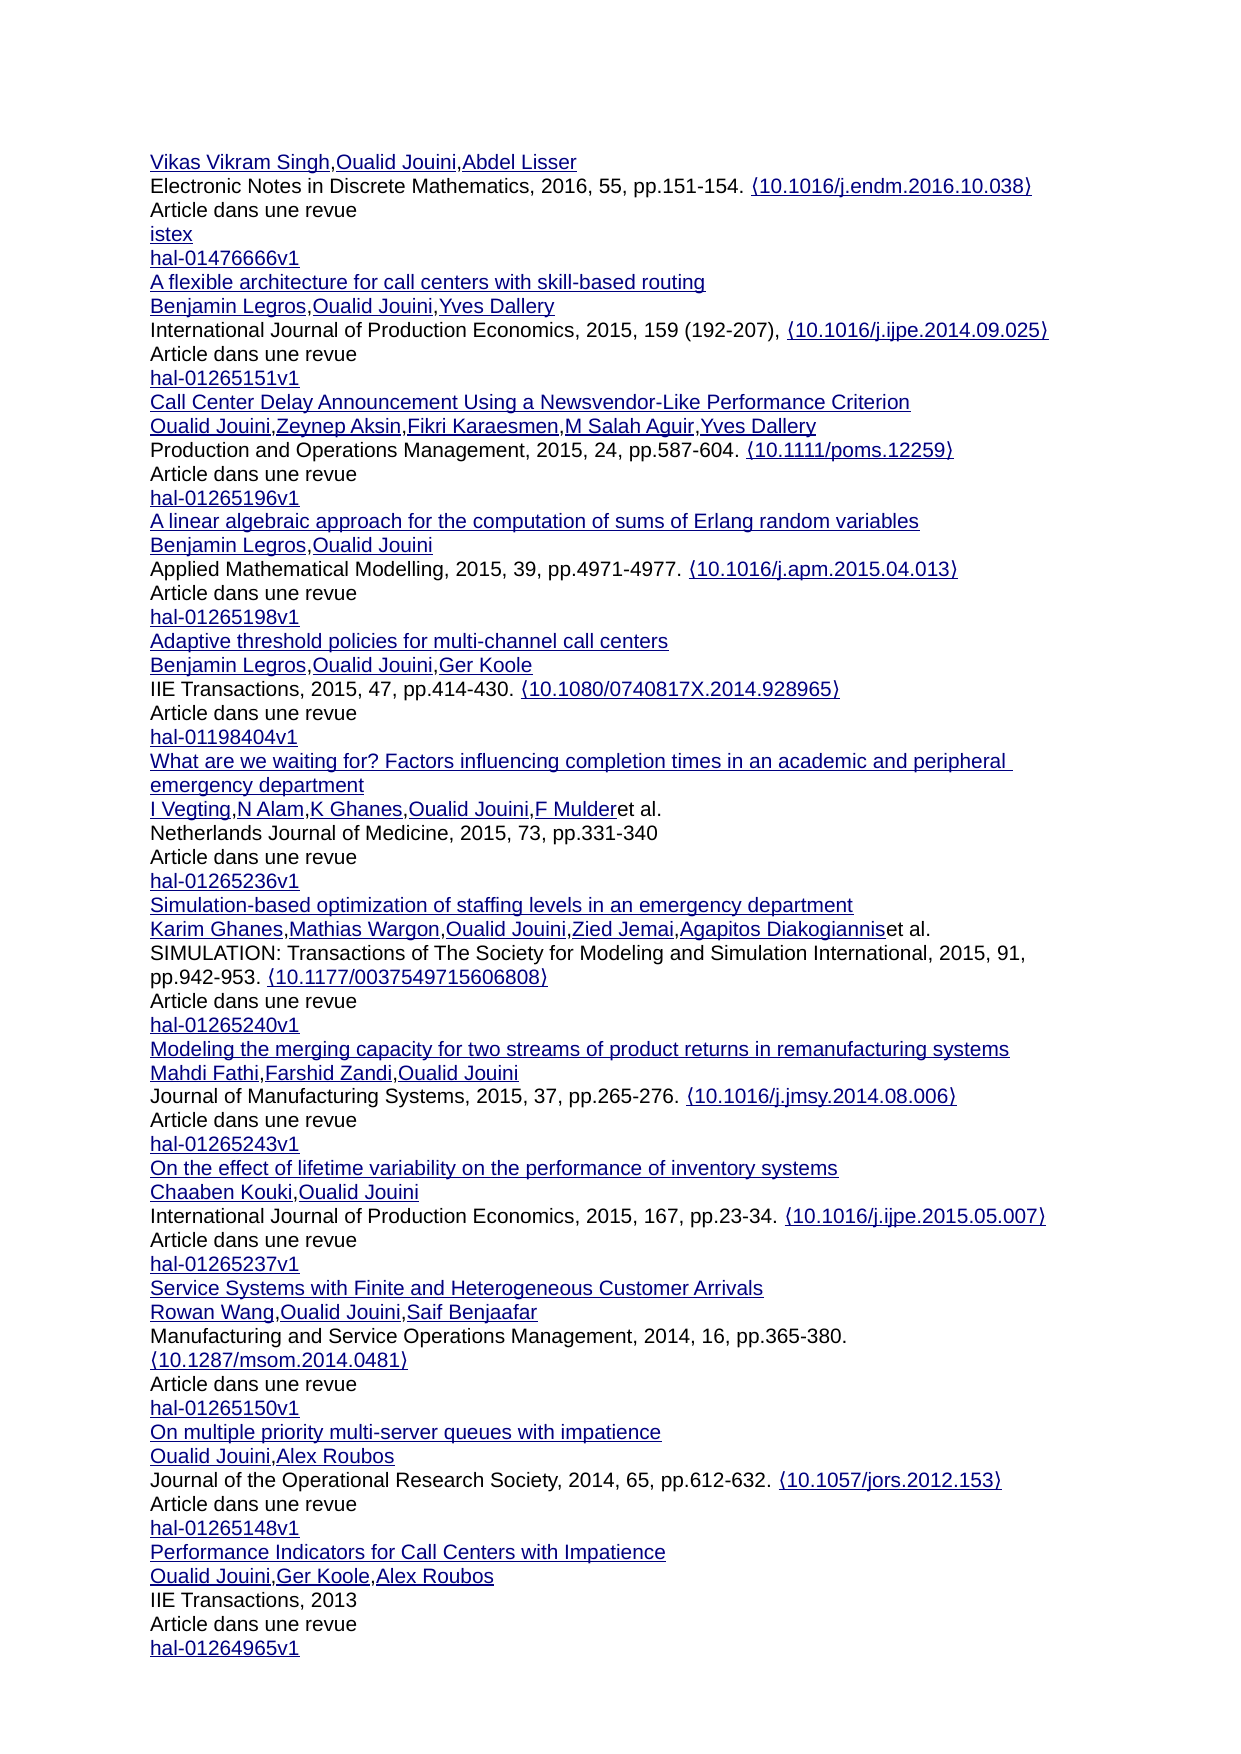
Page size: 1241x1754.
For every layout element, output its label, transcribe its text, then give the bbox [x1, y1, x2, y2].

table_cell On multiple priority multi-server queues with impatience Oualid Jouini,Alex Roubos Journal of the Operational Research Society, 2014, 65, pp.612-632. ⟨10.1057/jors.2012.153⟩ Article dans une revue hal-01265148v1 [150, 1420, 1090, 1539]
table_cell Service Systems with Finite and Heterogeneous Customer Arrivals Rowan Wang,Oualid Jouini,Saif Benjaafar Manufacturing and Service Operations Management, 2014, 16, pp.365-380. ⟨10.1287/msom.2014.0481⟩ Article dans une revue hal-01265150v1 [150, 1276, 1090, 1420]
table_cell On the effect of lifetime variability on the performance of inventory systems Chaaben Kouki,Oualid Jouini International Journal of Production Economics, 2015, 167, pp.23-34. ⟨10.1016/j.ijpe.2015.05.007⟩ Article dans une revue hal-01265237v1 [150, 1156, 1090, 1276]
table_cell A flexible architecture for call centers with skill-based routing Benjamin Legros,Oualid Jouini,Yves Dallery International Journal of Production Economics, 2015, 159 (192-207), ⟨10.1016/j.ijpe.2014.09.025⟩ Article dans une revue hal-01265151v1 [150, 270, 1090, 389]
table_cell Simulation-based optimization of staffing levels in an emergency department Karim Ghanes,Mathias Wargon,Oualid Jouini,Zied Jemai,Agapitos Diakogianniset al. SIMULATION: Transactions of The Society for Modeling and Simulation International, 2015, 91, pp.942-953. ⟨10.1177/0037549715606808⟩ Article dans une revue hal-01265240v1 [150, 893, 1090, 1036]
table_cell Modeling the merging capacity for two streams of product returns in remanufacturing systems Mahdi Fathi,Farshid Zandi,Oualid Jouini Journal of Manufacturing Systems, 2015, 37, pp.265-276. ⟨10.1016/j.jmsy.2014.08.006⟩ Article dans une revue hal-01265243v1 [150, 1036, 1090, 1156]
table_cell Vikas Vikram Singh,Oualid Jouini,Abdel Lisser Electronic Notes in Discrete Mathematics, 2016, 55, pp.151-154. ⟨10.1016/j.endm.2016.10.038⟩ Article dans une revue istex hal-01476666v1 [150, 150, 1090, 270]
table_cell A linear algebraic approach for the computation of sums of Erlang random variables Benjamin Legros,Oualid Jouini Applied Mathematical Modelling, 2015, 39, pp.4971-4977. ⟨10.1016/j.apm.2015.04.013⟩ Article dans une revue hal-01265198v1 [150, 509, 1090, 629]
table_cell Adaptive threshold policies for multi-channel call centers Benjamin Legros,Oualid Jouini,Ger Koole IIE Transactions, 2015, 47, pp.414-430. ⟨10.1080/0740817X.2014.928965⟩ Article dans une revue hal-01198404v1 [150, 629, 1090, 749]
table_cell What are we waiting for? Factors influencing completion times in an academic and peripheral emergency department I Vegting,N Alam,K Ghanes,Oualid Jouini,F Mulderet al. Netherlands Journal of Medicine, 2015, 73, pp.331-340 Article dans une revue hal-01265236v1 [150, 749, 1090, 893]
table_cell Performance Indicators for Call Centers with Impatience Oualid Jouini,Ger Koole,Alex Roubos IIE Transactions, 2013 Article dans une revue hal-01264965v1 [150, 1540, 1090, 1659]
table_cell Call Center Delay Announcement Using a Newsvendor-Like Performance Criterion Oualid Jouini,Zeynep Aksin,Fikri Karaesmen,M Salah Aguir,Yves Dallery Production and Operations Management, 2015, 24, pp.587-604. ⟨10.1111/poms.12259⟩ Article dans une revue hal-01265196v1 [150, 390, 1090, 509]
